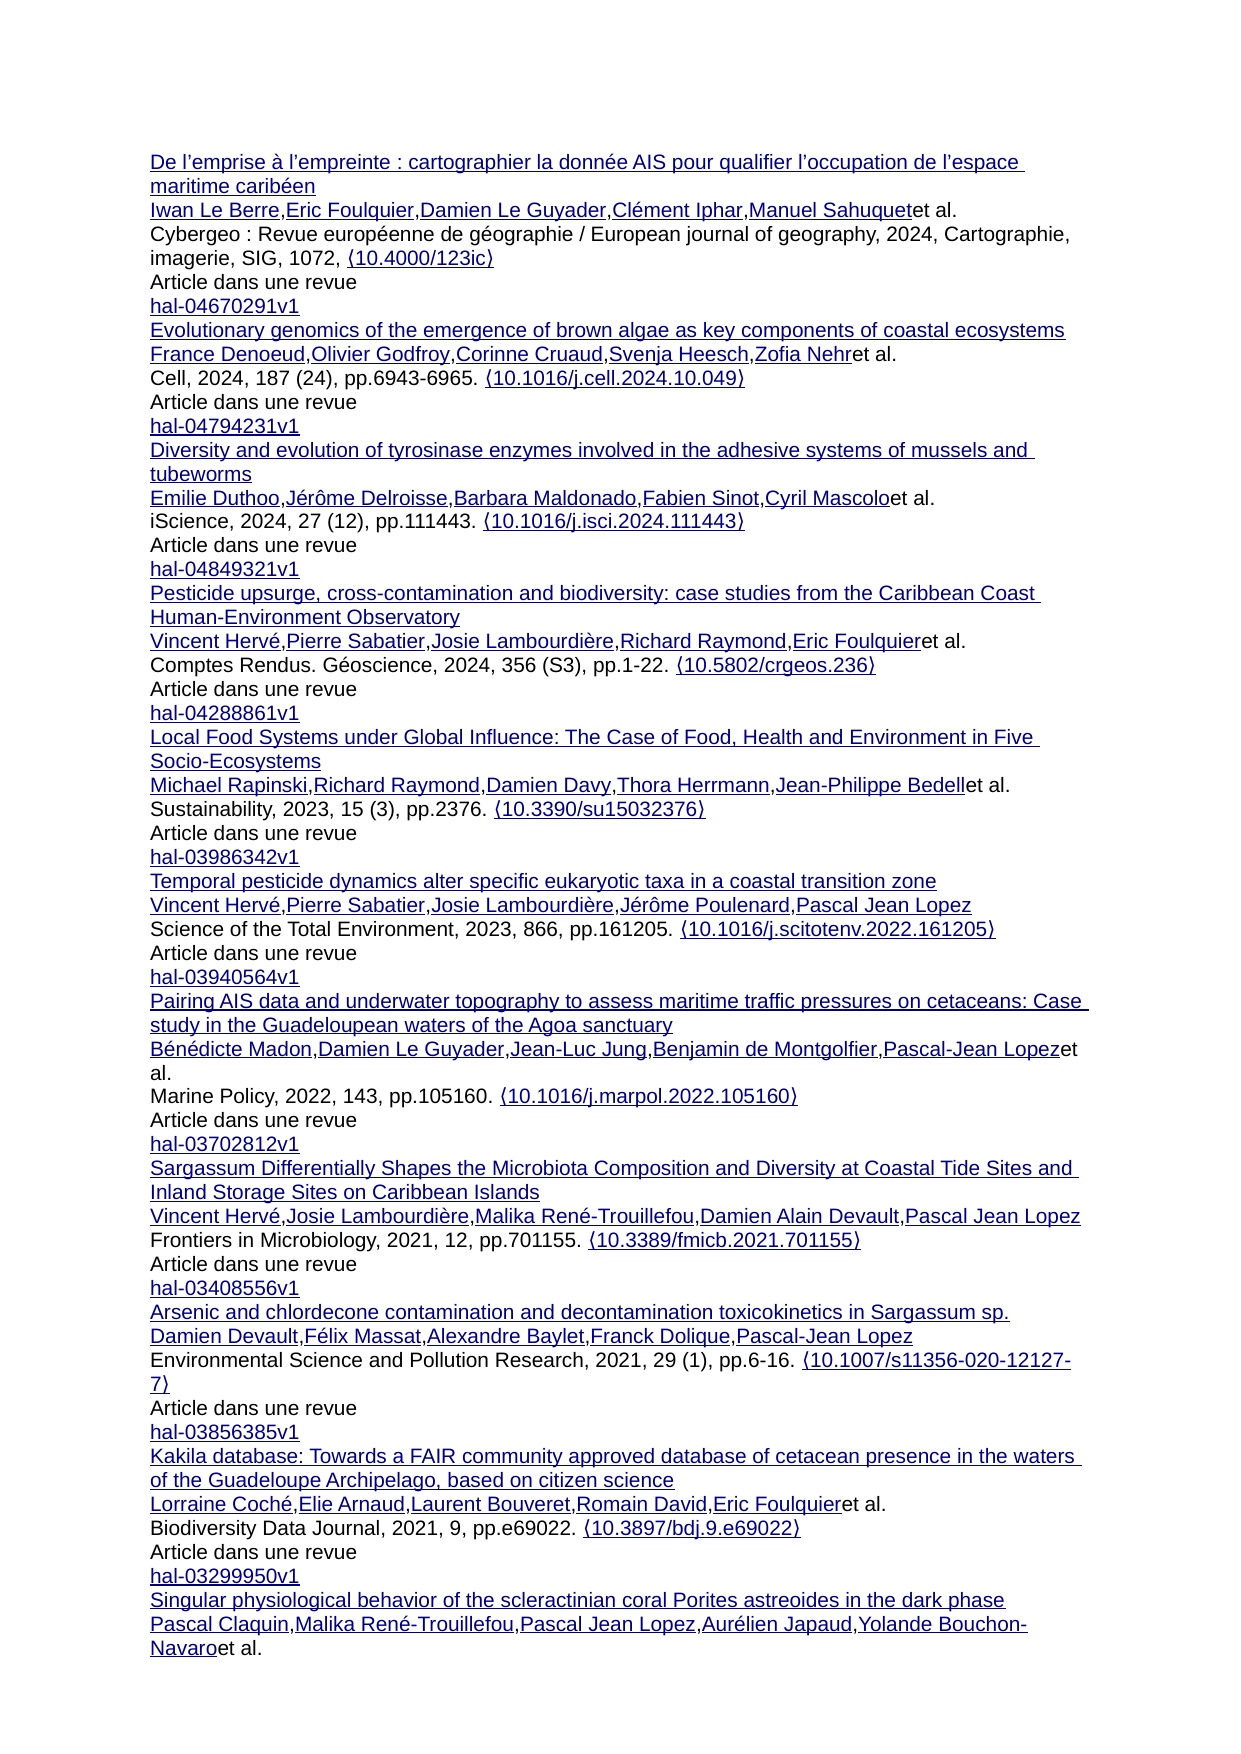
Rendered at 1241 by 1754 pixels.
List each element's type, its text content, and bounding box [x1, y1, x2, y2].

table_cell Evolutionary genomics of the emergence of brown algae as key components of coastal ecosystems France Denoeud,Olivier Godfroy,Corinne Cruaud,Svenja Heesch,Zofia Nehret al. Cell, 2024, 187 (24), pp.6943-6965. ⟨10.1016/j.cell.2024.10.049⟩ Article dans une revue hal-04794231v1 [150, 318, 1090, 437]
table_cell Temporal pesticide dynamics alter specific eukaryotic taxa in a coastal transition zone Vincent Hervé,Pierre Sabatier,Josie Lambourdière,Jérôme Poulenard,Pascal Jean Lopez Science of the Total Environment, 2023, 866, pp.161205. ⟨10.1016/j.scitotenv.2022.161205⟩ Article dans une revue hal-03940564v1 [150, 869, 1090, 988]
table_cell Pairing AIS data and underwater topography to assess maritime traffic pressures on cetaceans: Case study in the Guadeloupean waters of the Agoa sanctuary Bénédicte Madon,Damien Le Guyader,Jean-Luc Jung,Benjamin de Montgolfier,Pascal-Jean Lopezet al. Marine Policy, 2022, 143, pp.105160. ⟨10.1016/j.marpol.2022.105160⟩ Article dans une revue hal-03702812v1 [150, 989, 1090, 1156]
table_cell Kakila database: Towards a FAIR community approved database of cetacean presence in the waters of the Guadeloupe Archipelago, based on citizen science Lorraine Coché,Elie Arnaud,Laurent Bouveret,Romain David,Eric Foulquieret al. Biodiversity Data Journal, 2021, 9, pp.e69022. ⟨10.3897/bdj.9.e69022⟩ Article dans une revue hal-03299950v1 [150, 1444, 1090, 1587]
table_cell De l’emprise à l’empreinte : cartographier la donnée AIS pour qualifier l’occupation de l’espace maritime caribéen Iwan Le Berre,Eric Foulquier,Damien Le Guyader,Clément Iphar,Manuel Sahuquetet al. Cybergeo : Revue européenne de géographie / European journal of geography, 2024, Cartographie, imagerie, SIG, 1072, ⟨10.4000/123ic⟩ Article dans une revue hal-04670291v1 [150, 150, 1090, 318]
table_cell Pesticide upsurge, cross-contamination and biodiversity: case studies from the Caribbean Coast Human-Environment Observatory Vincent Hervé,Pierre Sabatier,Josie Lambourdière,Richard Raymond,Eric Foulquieret al. Comptes Rendus. Géoscience, 2024, 356 (S3), pp.1-22. ⟨10.5802/crgeos.236⟩ Article dans une revue hal-04288861v1 [150, 581, 1090, 725]
table_cell Local Food Systems under Global Influence: The Case of Food, Health and Environment in Five Socio-Ecosystems Michael Rapinski,Richard Raymond,Damien Davy,Thora Herrmann,Jean-Philippe Bedellet al. Sustainability, 2023, 15 (3), pp.2376. ⟨10.3390/su15032376⟩ Article dans une revue hal-03986342v1 [150, 725, 1090, 869]
table_cell Diversity and evolution of tyrosinase enzymes involved in the adhesive systems of mussels and tubeworms Emilie Duthoo,Jérôme Delroisse,Barbara Maldonado,Fabien Sinot,Cyril Mascoloet al. iScience, 2024, 27 (12), pp.111443. ⟨10.1016/j.isci.2024.111443⟩ Article dans une revue hal-04849321v1 [150, 438, 1090, 581]
table_cell Sargassum Differentially Shapes the Microbiota Composition and Diversity at Coastal Tide Sites and Inland Storage Sites on Caribbean Islands Vincent Hervé,Josie Lambourdière,Malika René-Trouillefou,Damien Alain Devault,Pascal Jean Lopez Frontiers in Microbiology, 2021, 12, pp.701155. ⟨10.3389/fmicb.2021.701155⟩ Article dans une revue hal-03408556v1 [150, 1156, 1090, 1300]
table_cell Singular physiological behavior of the scleractinian coral Porites astreoides in the dark phase Pascal Claquin,Malika René-Trouillefou,Pascal Jean Lopez,Aurélien Japaud,Yolande Bouchon-Navaroet al. [150, 1588, 1090, 1659]
table_cell Arsenic and chlordecone contamination and decontamination toxicokinetics in Sargassum sp. Damien Devault,Félix Massat,Alexandre Baylet,Franck Dolique,Pascal-Jean Lopez Environmental Science and Pollution Research, 2021, 29 (1), pp.6-16. ⟨10.1007/s11356-020-12127-7⟩ Article dans une revue hal-03856385v1 [150, 1300, 1090, 1444]
